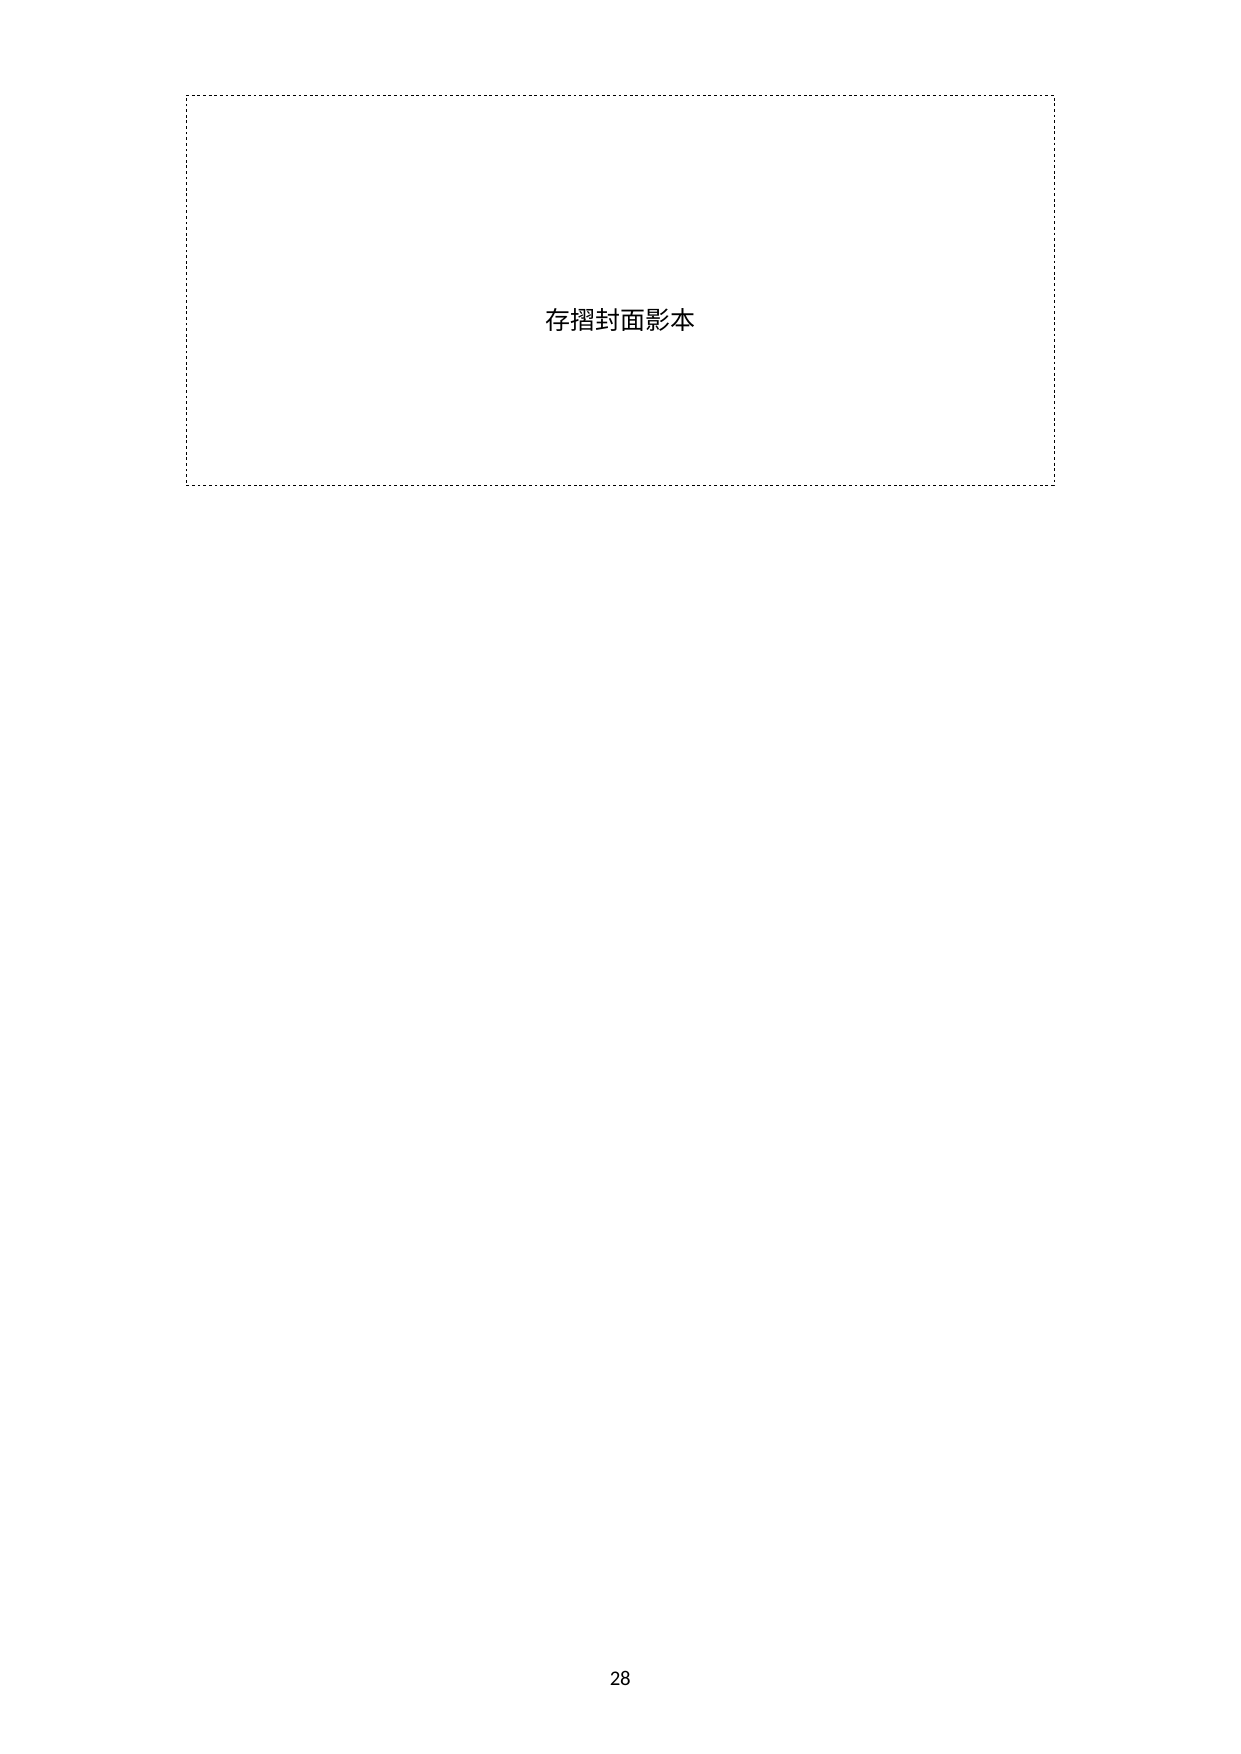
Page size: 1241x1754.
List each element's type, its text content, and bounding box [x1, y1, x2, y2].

text 存摺封面影本 [89, 309, 1152, 334]
